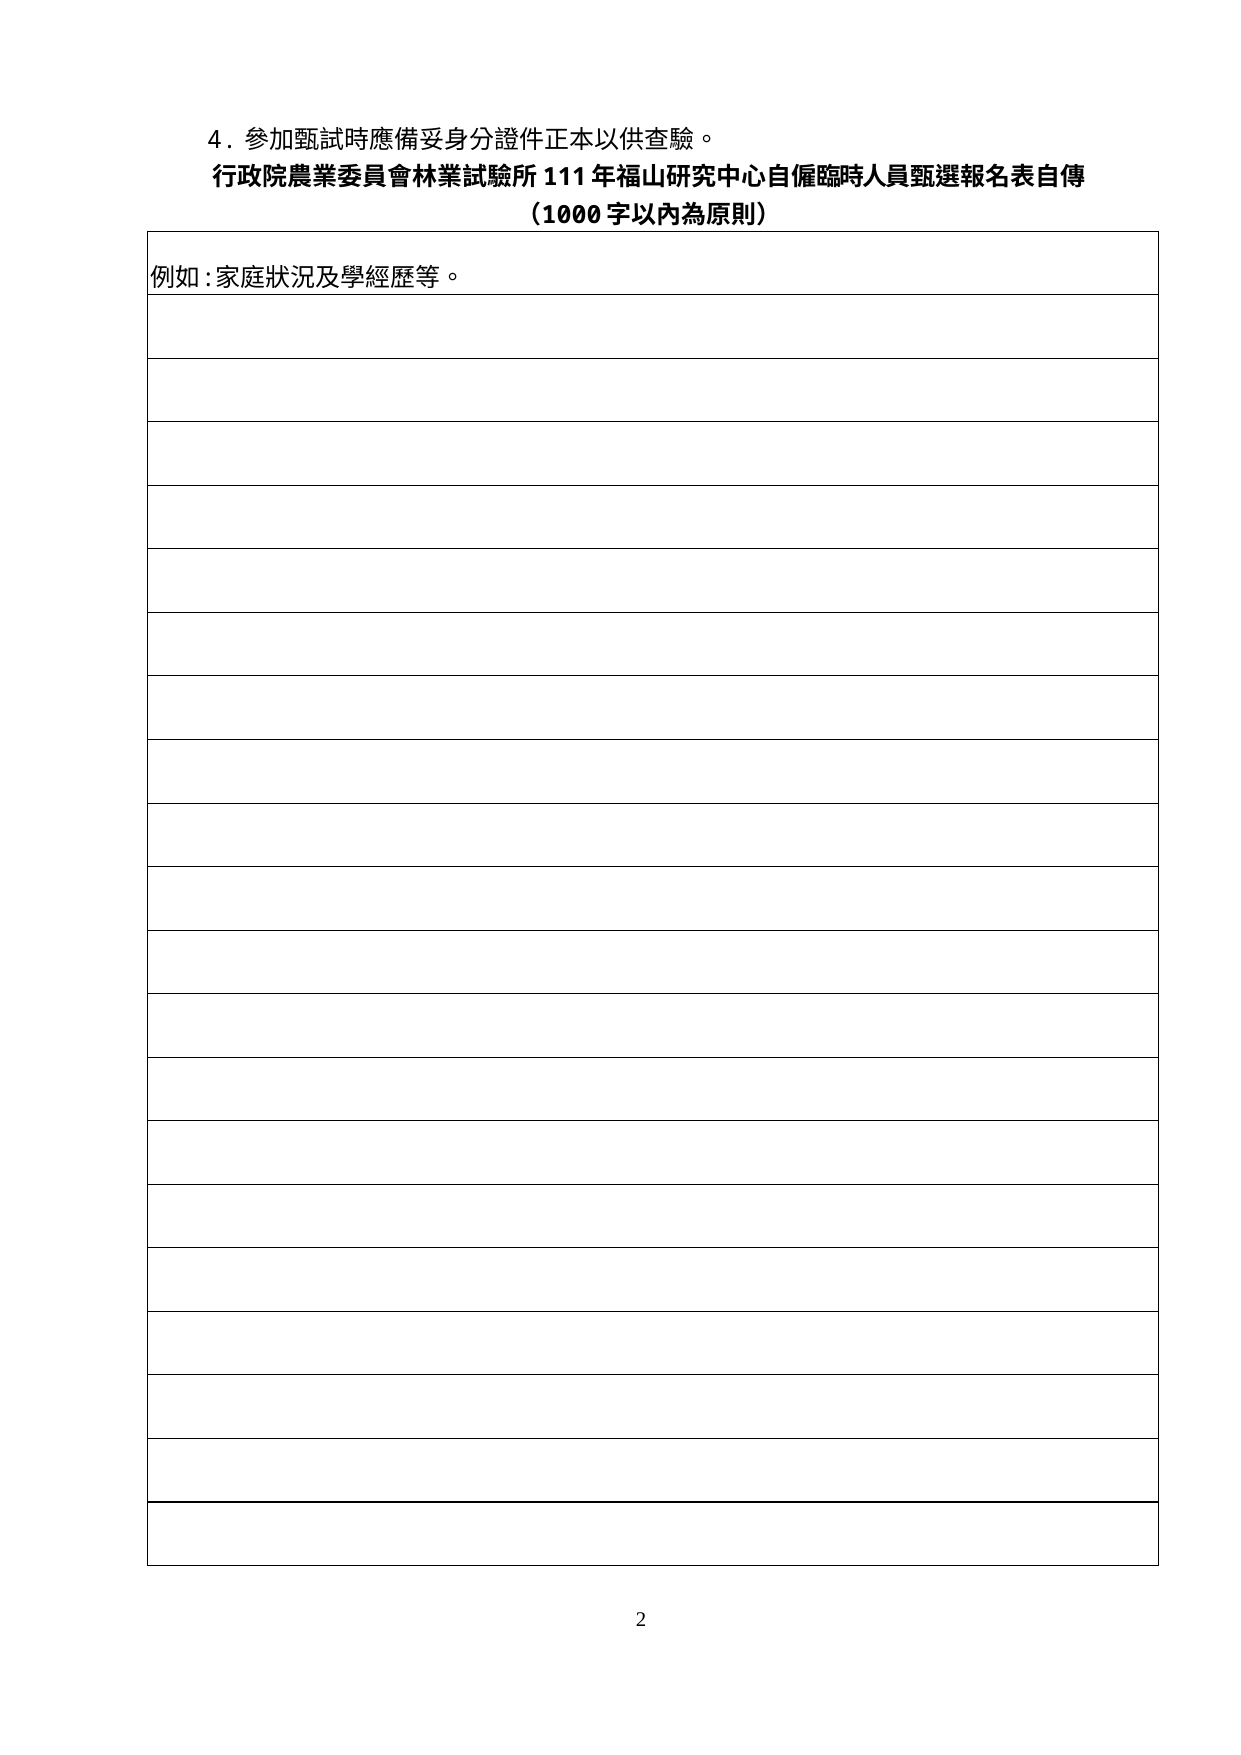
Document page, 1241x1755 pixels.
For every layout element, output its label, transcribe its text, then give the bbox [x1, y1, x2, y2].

table_header 例如:家庭狀況及學經歷等。 [148, 232, 1158, 294]
table_cell [148, 1248, 1158, 1311]
text 行政院農業委員會林業試驗所111年福山研究中心自僱臨時人員甄選報名表自傳 （1000字以內為原則） [148, 156, 1150, 231]
table_cell [148, 931, 1158, 993]
table_cell [148, 1121, 1158, 1184]
table_cell [148, 359, 1158, 421]
table_cell [148, 867, 1158, 929]
table_cell [148, 613, 1158, 675]
table_cell [148, 1312, 1158, 1374]
table_cell [148, 994, 1158, 1057]
table_cell [148, 1375, 1158, 1438]
table_cell [148, 1058, 1158, 1120]
table_cell [148, 549, 1158, 612]
table_cell [148, 1503, 1158, 1565]
table_cell [148, 422, 1158, 485]
table_cell [148, 740, 1158, 802]
table_cell [148, 676, 1158, 739]
table_cell [148, 295, 1158, 358]
table_cell [148, 1185, 1158, 1247]
table_cell [148, 1439, 1158, 1501]
table_cell [148, 804, 1158, 866]
list 參加甄試時應備妥身分證件正本以供查驗。 [148, 118, 1092, 156]
table_cell [148, 486, 1158, 548]
